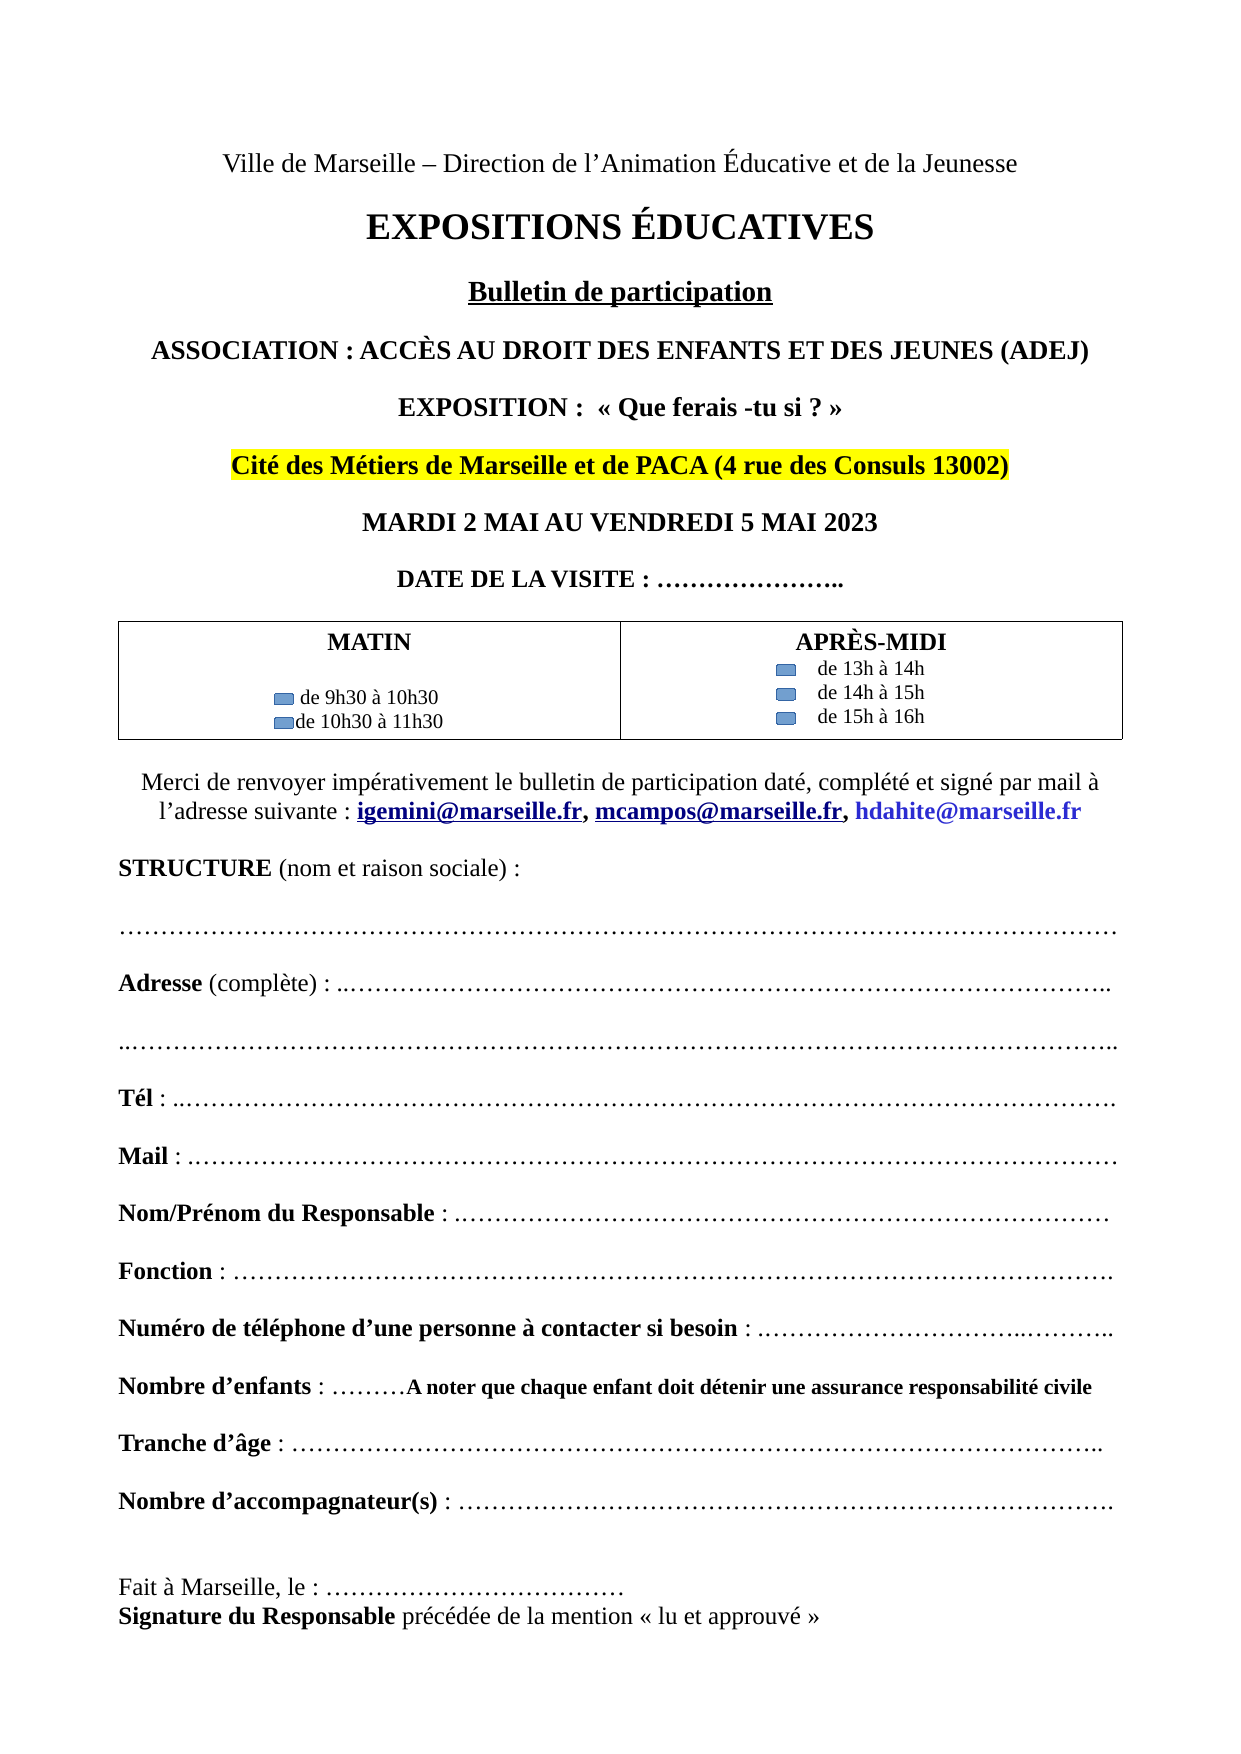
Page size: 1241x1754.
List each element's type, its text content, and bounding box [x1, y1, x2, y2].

text STRUCTURE (nom et raison sociale) : [118, 853, 1122, 882]
text Tranche d’âge : …………………………………………………………………………………….. [118, 1428, 1122, 1457]
table_header MATIN de 9h30 à 10h30 de 10h30 à 11h30 [119, 622, 620, 738]
text EXPOSITION : « Que ferais -tu si ? » [118, 391, 1122, 422]
text Merci de renvoyer impérativement le bulletin de participation daté, complété et signé par mail à l’adresse suivante : igemini@marseille.fr, mcampos@marseille.fr, hdahite@marseille.fr [118, 767, 1122, 825]
text EXPOSITIONS ÉDUCATIVES [118, 204, 1122, 247]
text Adresse (complète) : ..……………………………………………………………………………….. [118, 968, 1122, 997]
text DATE DE LA VISITE : ………………….. [118, 564, 1122, 592]
text Ville de Marseille – Direction de l’Animation Éducative et de la Jeunesse [118, 147, 1122, 178]
text Tél : ..…………………………………………………………………………………………………. [118, 1083, 1122, 1112]
text MARDI 2 MAI AU VENDREDI 5 MAI 2023 [118, 506, 1122, 537]
text Signature du Responsable précédée de la mention « lu et approuvé » [118, 1601, 1122, 1630]
text Nombre d’accompagnateur(s) : ……………………………………………………………………. [118, 1486, 1122, 1515]
table_header APRÈS-MIDI de 13h à 14h de 14h à 15h de 15h à 16h [621, 622, 1122, 738]
text ..……………………………………………………………………………………………………….. [118, 1026, 1122, 1055]
text ASSOCIATION : ACCÈS AU DROIT DES ENFANTS ET DES JEUNES (ADEJ) [118, 334, 1122, 365]
text Fonction : ……………………………………………………………………………………………. [118, 1256, 1122, 1285]
text Fait à Marseille, le : ……………………………… [118, 1572, 1122, 1601]
text ………………………………………………………………………………………………………… [118, 911, 1122, 940]
text Cité des Métiers de Marseille et de PACA (4 rue des Consuls 13002) [118, 449, 1122, 480]
text Bulletin de participation [118, 274, 1122, 307]
text Numéro de téléphone d’une personne à contacter si besoin : .…………………………..……….. [118, 1313, 1122, 1342]
text Mail : .………………………………………………………………………………………………… [118, 1141, 1122, 1170]
text Nombre d’enfants : ………A noter que chaque enfant doit détenir une assurance responsabilité civile [118, 1371, 1122, 1400]
text Nom/Prénom du Responsable : .…………………………………………………………………… [118, 1198, 1122, 1227]
